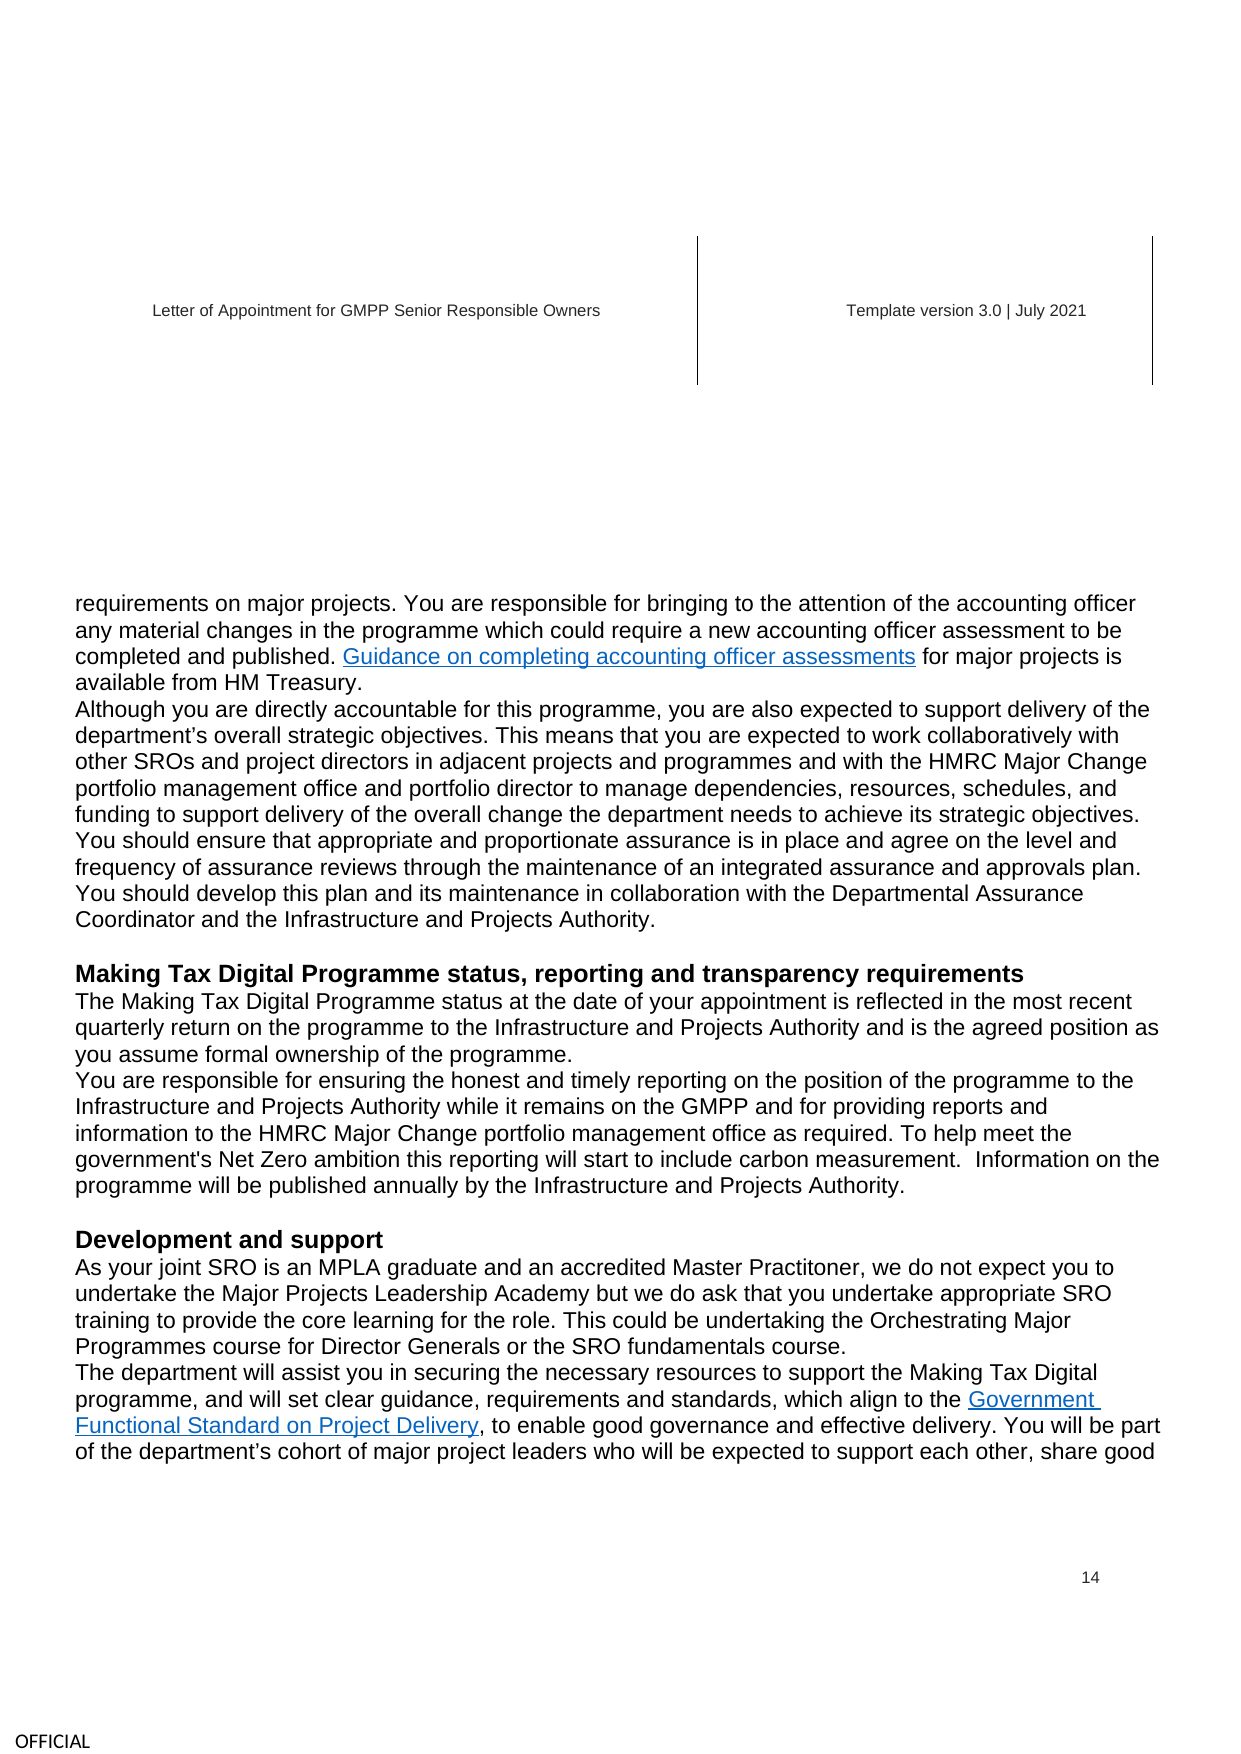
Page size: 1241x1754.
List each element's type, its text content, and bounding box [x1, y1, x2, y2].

text requirements on major projects. You are responsible for bringing to the attention of the accounting officer any material changes in the programme which could require a new accounting officer assessment to be completed and published. Guidance on completing accounting officer assessments for major projects is available from HM Treasury. [75, 590, 1165, 696]
text The department will assist you in securing the necessary resources to support the Making Tax Digital programme, and will set clear guidance, requirements and standards, which align to the Government Functional Standard on Project Delivery, to enable good governance and effective delivery. You will be part of the department’s cohort of major project leaders who will be expected to support each other, share good [75, 1359, 1165, 1465]
text Although you are directly accountable for this programme, you are also expected to support delivery of the department’s overall strategic objectives. This means that you are expected to work collaboratively with other SROs and project directors in adjacent projects and programmes and with the HMRC Major Change portfolio management office and portfolio director to manage dependencies, resources, schedules, and funding to support delivery of the overall change the department needs to achieve its strategic objectives. [75, 696, 1165, 827]
text The Making Tax Digital Programme status at the date of your appointment is reflected in the most recent quarterly return on the programme to the Infrastructure and Projects Authority and is the agreed position as you assume formal ownership of the programme. [75, 988, 1165, 1067]
text Making Tax Digital Programme status, reporting and transparency requirements [75, 959, 1165, 988]
text Development and support [75, 1225, 1165, 1254]
text You are responsible for ensuring the honest and timely reporting on the position of the programme to the Infrastructure and Projects Authority while it remains on the GMPP and for providing reports and information to the HMRC Major Change portfolio management office as required. To help meet the government's Net Zero ambition this reporting will start to include carbon measurement. Information on the programme will be published annually by the Infrastructure and Projects Authority. [75, 1067, 1165, 1199]
text You should ensure that appropriate and proportionate assurance is in place and agree on the level and frequency of assurance reviews through the maintenance of an integrated assurance and approvals plan. You should develop this plan and its maintenance in collaboration with the Departmental Assurance Coordinator and the Infrastructure and Projects Authority. [75, 827, 1165, 933]
text As your joint SRO is an MPLA graduate and an accredited Master Practitoner, we do not expect you to undertake the Major Projects Leadership Academy but we do ask that you undertake appropriate SRO training to provide the core learning for the role. This could be undertaking the Orchestrating Major Programmes course for Director Generals or the SRO fundamentals course. [75, 1254, 1165, 1359]
